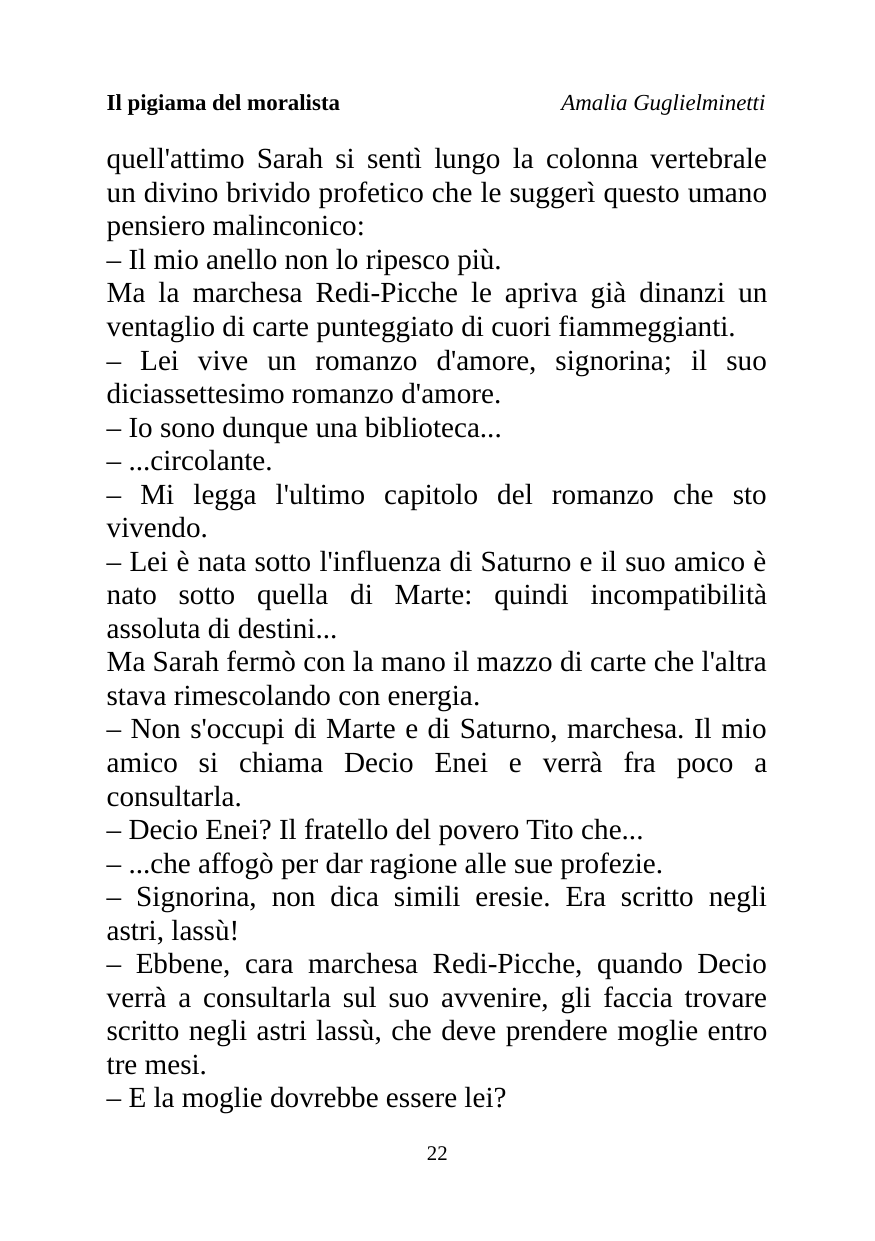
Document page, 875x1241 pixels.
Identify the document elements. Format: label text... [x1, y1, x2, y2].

text – Lei è nata sotto l'influenza di Saturno e il suo amico è nato sotto quella di Marte: quindi incompatibilità assoluta di destini... [106, 544, 768, 644]
text – Non s'occupi di Marte e di Saturno, marchesa. Il mio amico si chiama Decio Enei e verrà fra poco a consultarla. [106, 712, 768, 812]
text – Decio Enei? Il fratello del povero Tito che... [106, 812, 768, 846]
text – ...circolante. [106, 443, 768, 477]
text – Ebbene, cara marchesa Redi-Picche, quando Decio verrà a consultarla sul suo avvenire, gli faccia trovare scritto negli astri lassù, che deve prendere moglie entro tre mesi. [106, 946, 768, 1081]
text – Mi legga l'ultimo capitolo del romanzo che sto vivendo. [106, 477, 768, 544]
text Ma Sarah fermò con la mano il mazzo di carte che l'altra stava rimescolando con energia. [106, 644, 768, 712]
text – Lei vive un romanzo d'amore, signorina; il suo diciassettesimo romanzo d'amore. [106, 343, 768, 410]
text – ...che affogò per dar ragione alle sue profezie. [106, 846, 768, 879]
text quell'attimo Sarah si sentì lungo la colonna vertebrale un divino brivido profetico che le suggerì questo umano pensiero malinconico: [106, 141, 768, 242]
text – Il mio anello non lo ripesco più. [106, 242, 768, 276]
text – Io sono dunque una biblioteca... [106, 410, 768, 443]
text – Signorina, non dica simili eresie. Era scritto negli astri, lassù! [106, 879, 768, 946]
text Ma la marchesa Redi-Picche le apriva già dinanzi un ventaglio di carte punteggiato di cuori fiammeggianti. [106, 276, 768, 343]
text – E la moglie dovrebbe essere lei? [106, 1081, 768, 1114]
